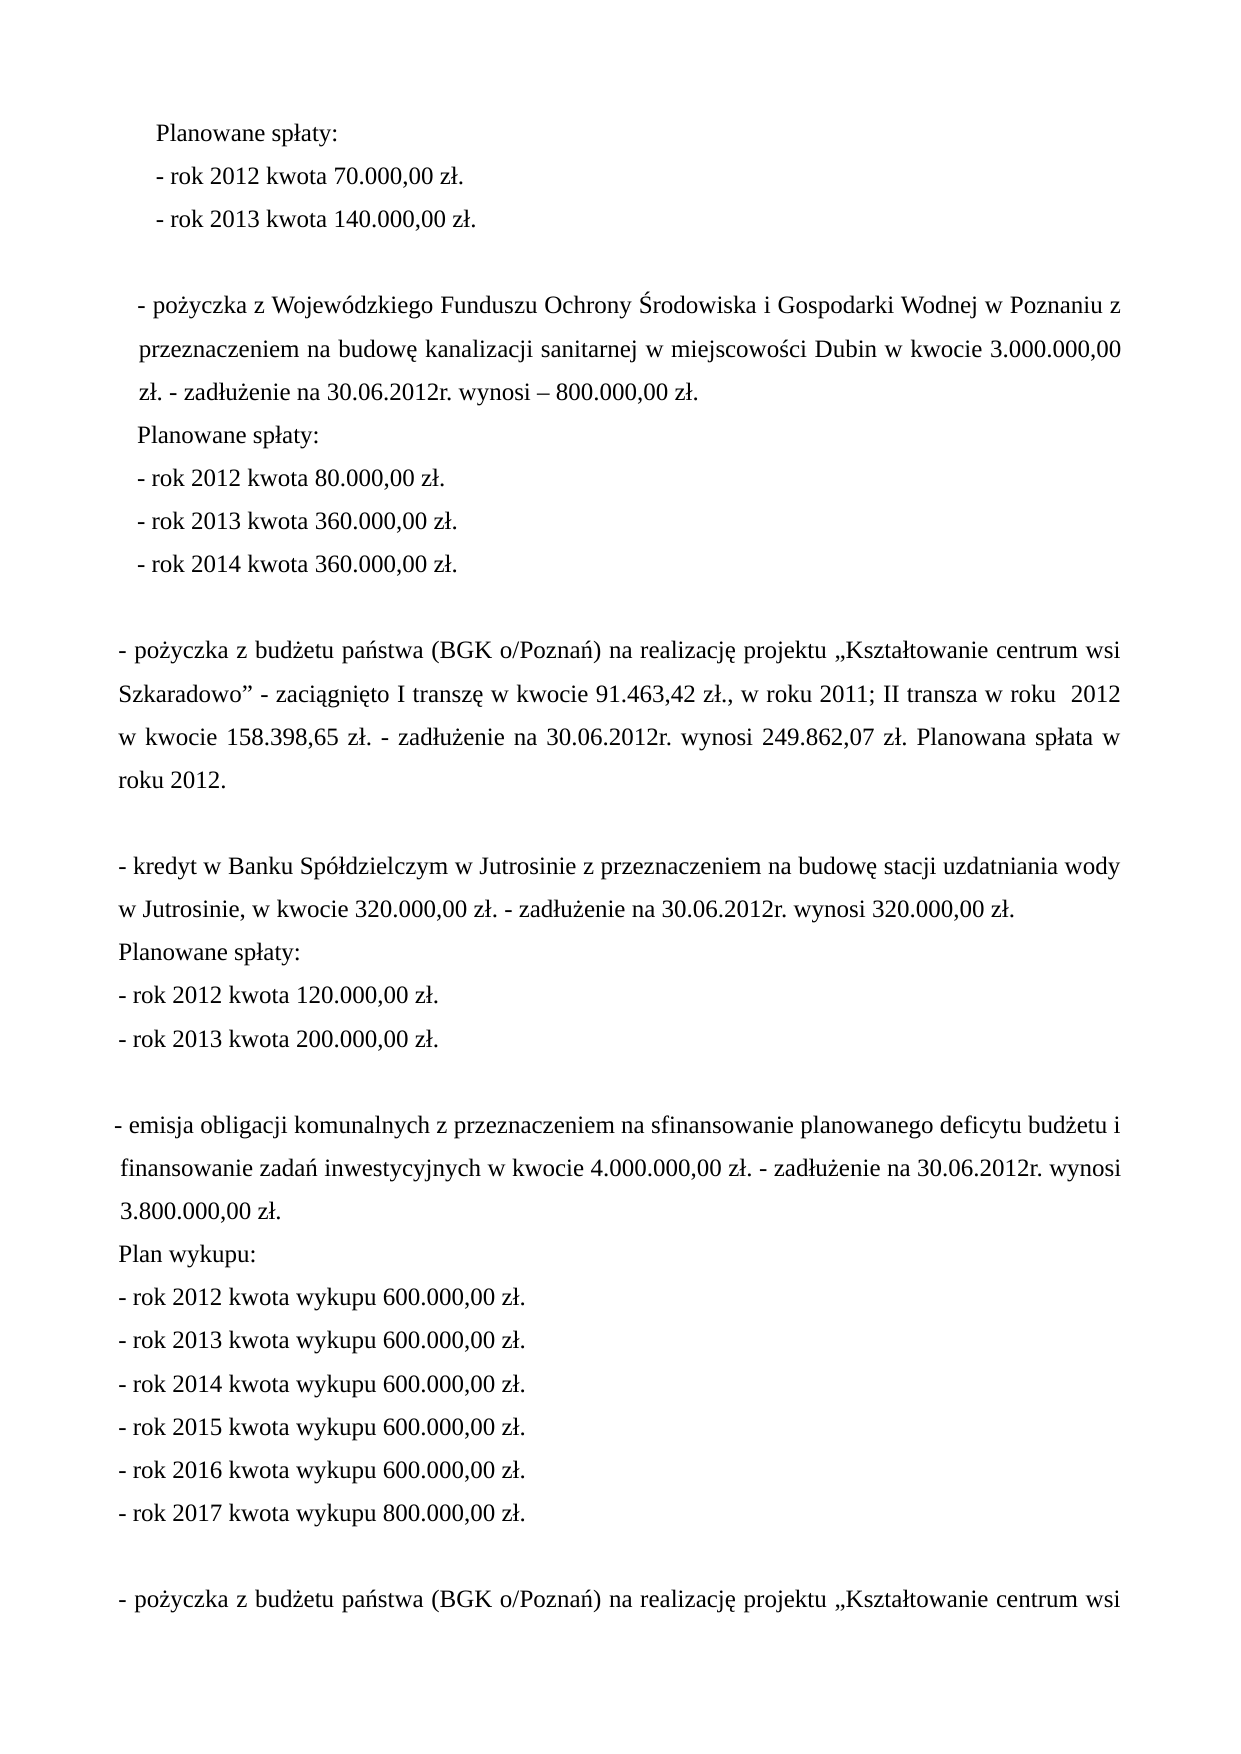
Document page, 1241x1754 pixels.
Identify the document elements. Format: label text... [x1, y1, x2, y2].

text - rok 2013 kwota 360.000,00 zł. [118, 506, 1122, 535]
text - emisja obligacji komunalnych z przeznaczeniem na sfinansowanie planowanego deficytu budżetu i finansowanie zadań inwestycyjnych w kwocie 4.000.000,00 zł. - zadłużenie na 30.06.2012r. wynosi 3.800.000,00 zł. [82, 1110, 1122, 1225]
text - rok 2013 kwota wykupu 600.000,00 zł. [118, 1326, 1122, 1354]
text - rok 2016 kwota wykupu 600.000,00 zł. [118, 1455, 1122, 1484]
text - pożyczka z budżetu państwa (BGK o/Poznań) na realizację projektu „Kształtowanie centrum wsi Szkaradowo” - zaciągnięto I transzę w kwocie 91.463,42 zł., w roku 2011; II transza w roku 2012 w kwocie 158.398,65 zł. - zadłużenie na 30.06.2012r. wynosi 249.862,07 zł. Planowana spłata w roku 2012. [118, 636, 1122, 794]
text - rok 2013 kwota 200.000,00 zł. [118, 1024, 1122, 1052]
text Planowane spłaty: [118, 420, 1122, 449]
text - rok 2014 kwota wykupu 600.000,00 zł. [118, 1369, 1122, 1397]
text - pożyczka z Wojewódzkiego Funduszu Ochrony Środowiska i Gospodarki Wodnej w Poznaniu z przeznaczeniem na budowę kanalizacji sanitarnej w miejscowości Dubin w kwocie 3.000.000,00 zł. - zadłużenie na 30.06.2012r. wynosi – 800.000,00 zł. [102, 291, 1122, 406]
text - rok 2014 kwota 360.000,00 zł. [118, 549, 1122, 578]
text - rok 2012 kwota 120.000,00 zł. [118, 981, 1122, 1009]
text Planowane spłaty: [118, 937, 1122, 966]
text - rok 2015 kwota wykupu 600.000,00 zł. [118, 1412, 1122, 1441]
text - pożyczka z budżetu państwa (BGK o/Poznań) na realizację projektu „Kształtowanie centrum wsi [118, 1584, 1122, 1613]
text - rok 2017 kwota wykupu 800.000,00 zł. [118, 1498, 1122, 1527]
text - kredyt w Banku Spółdzielczym w Jutrosinie z przeznaczeniem na budowę stacji uzdatniania wody w Jutrosinie, w kwocie 320.000,00 zł. - zadłużenie na 30.06.2012r. wynosi 320.000,00 zł. [118, 851, 1122, 923]
text - rok 2012 kwota 80.000,00 zł. [118, 463, 1122, 492]
text - rok 2012 kwota wykupu 600.000,00 zł. [118, 1282, 1122, 1311]
text - rok 2012 kwota 70.000,00 zł. [156, 161, 1122, 190]
text Plan wykupu: [118, 1239, 1122, 1268]
text Planowane spłaty: [156, 118, 1122, 147]
text - rok 2013 kwota 140.000,00 zł. [156, 204, 1122, 233]
